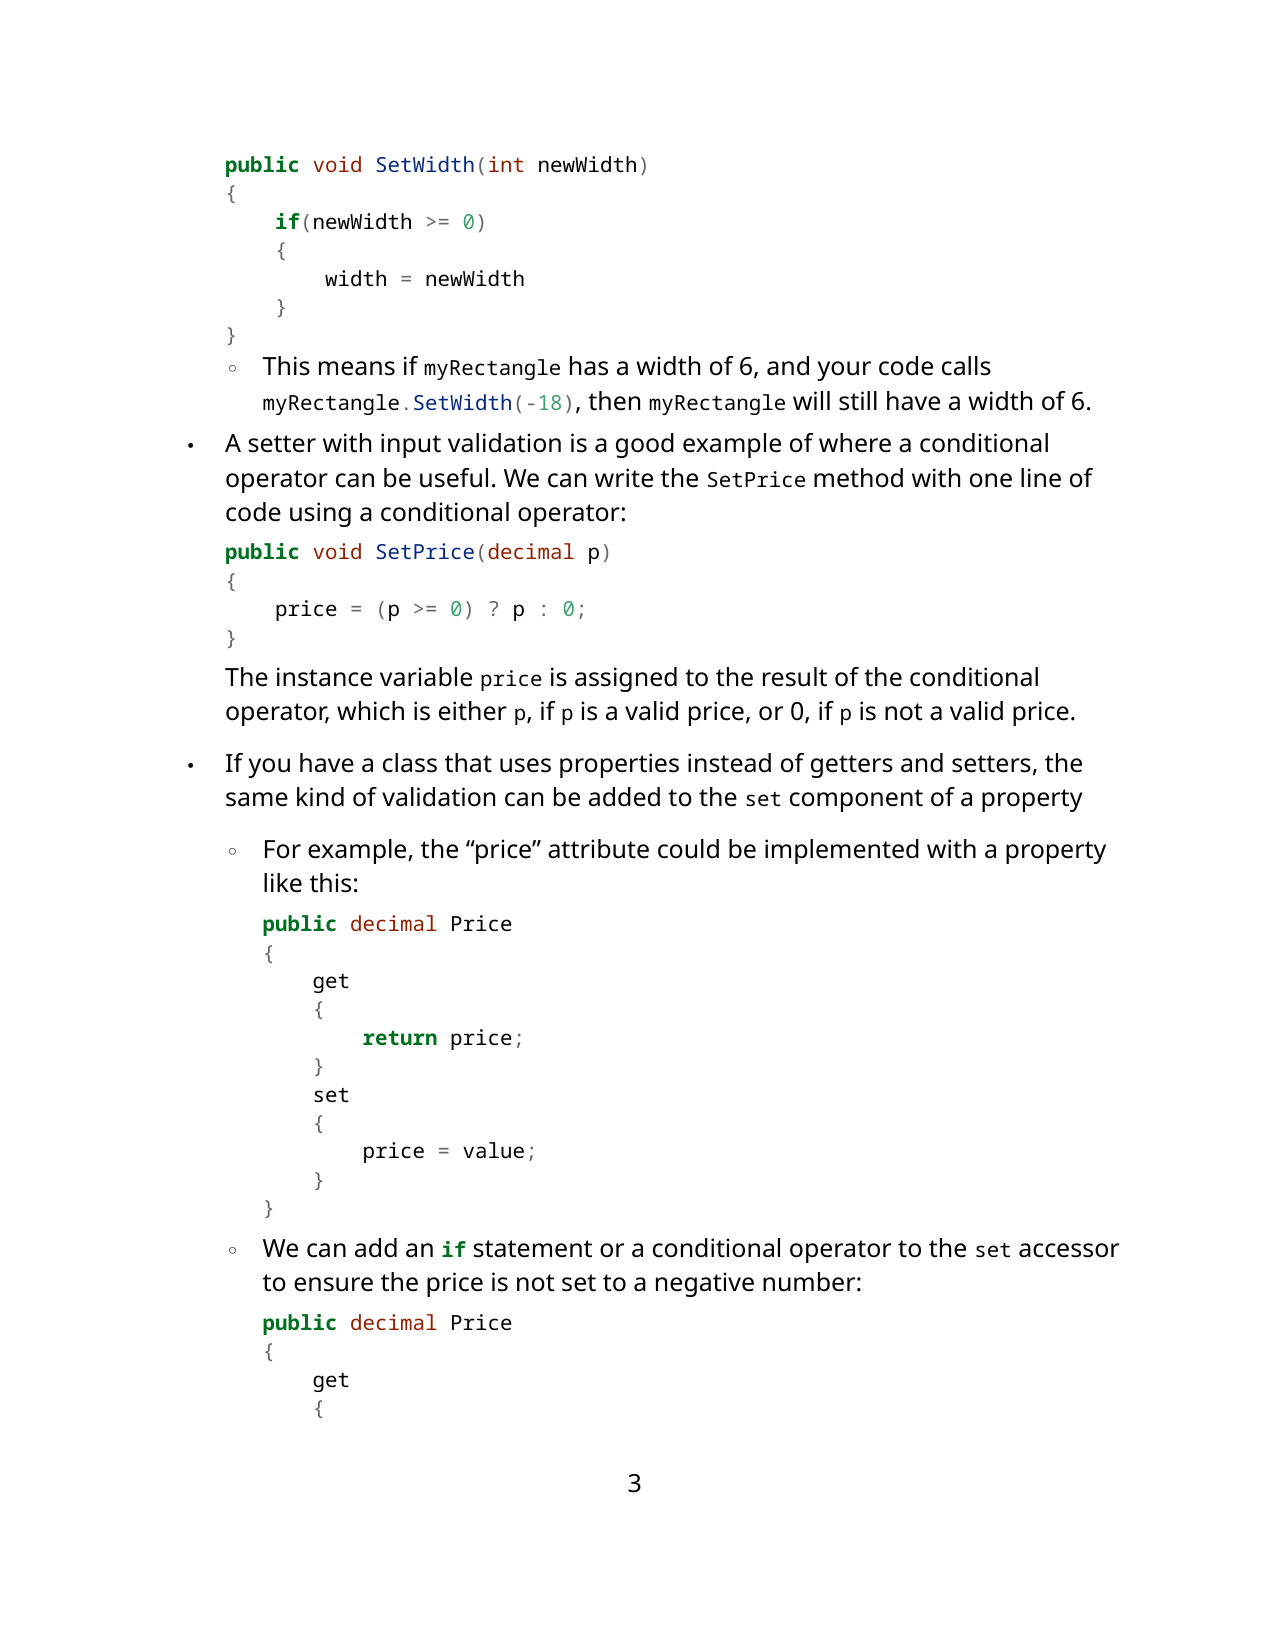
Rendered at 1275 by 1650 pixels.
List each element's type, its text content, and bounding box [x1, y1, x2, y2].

list We can add an if statement or a conditional operator to the set accessor to ensure the price is not set to a negative number: [225, 1231, 1125, 1299]
list A setter with input validation is a good example of where a conditional operator can be useful. We can write the SetPrice method with one line of code using a conditional operator: [187, 426, 1125, 528]
list { [225, 994, 1125, 1023]
list This means if myRectangle has a width of 6, and your code calls myRectangle.SetWidth(-18), then myRectangle will still have a width of 6. [225, 349, 1125, 417]
list { [225, 1108, 1125, 1137]
list price = value; [225, 1137, 1125, 1165]
list } [225, 1165, 1125, 1193]
list For example, the “price” attribute could be implemented with a property like this: [225, 832, 1125, 900]
list If you have a class that uses properties instead of getters and setters, the same kind of validation can be added to the set component of a property [187, 746, 1125, 814]
list set [225, 1080, 1125, 1108]
list The instance variable price is assigned to the result of the conditional operator, which is either p, if p is a valid price, or 0, if p is not a valid price. [187, 660, 1125, 728]
list public decimal Price [225, 1308, 1125, 1336]
list } [225, 1051, 1125, 1080]
list { [187, 178, 1125, 207]
list } [187, 321, 1125, 349]
list { [225, 938, 1125, 966]
list public decimal Price [225, 909, 1125, 938]
list if(newWidth >= 0) [187, 207, 1125, 235]
list get [225, 1365, 1125, 1393]
list return price; [225, 1023, 1125, 1051]
list } [225, 1193, 1125, 1222]
list } [187, 623, 1125, 651]
list { [225, 1393, 1125, 1422]
list price = (p >= 0) ? p : 0; [187, 594, 1125, 623]
list public void SetPrice(decimal p) [187, 537, 1125, 566]
list get [225, 966, 1125, 994]
list public void SetWidth(int newWidth) [187, 150, 1125, 178]
list } [187, 292, 1125, 321]
list { [187, 566, 1125, 594]
list { [187, 235, 1125, 264]
list width = newWidth [187, 264, 1125, 292]
list { [225, 1336, 1125, 1365]
